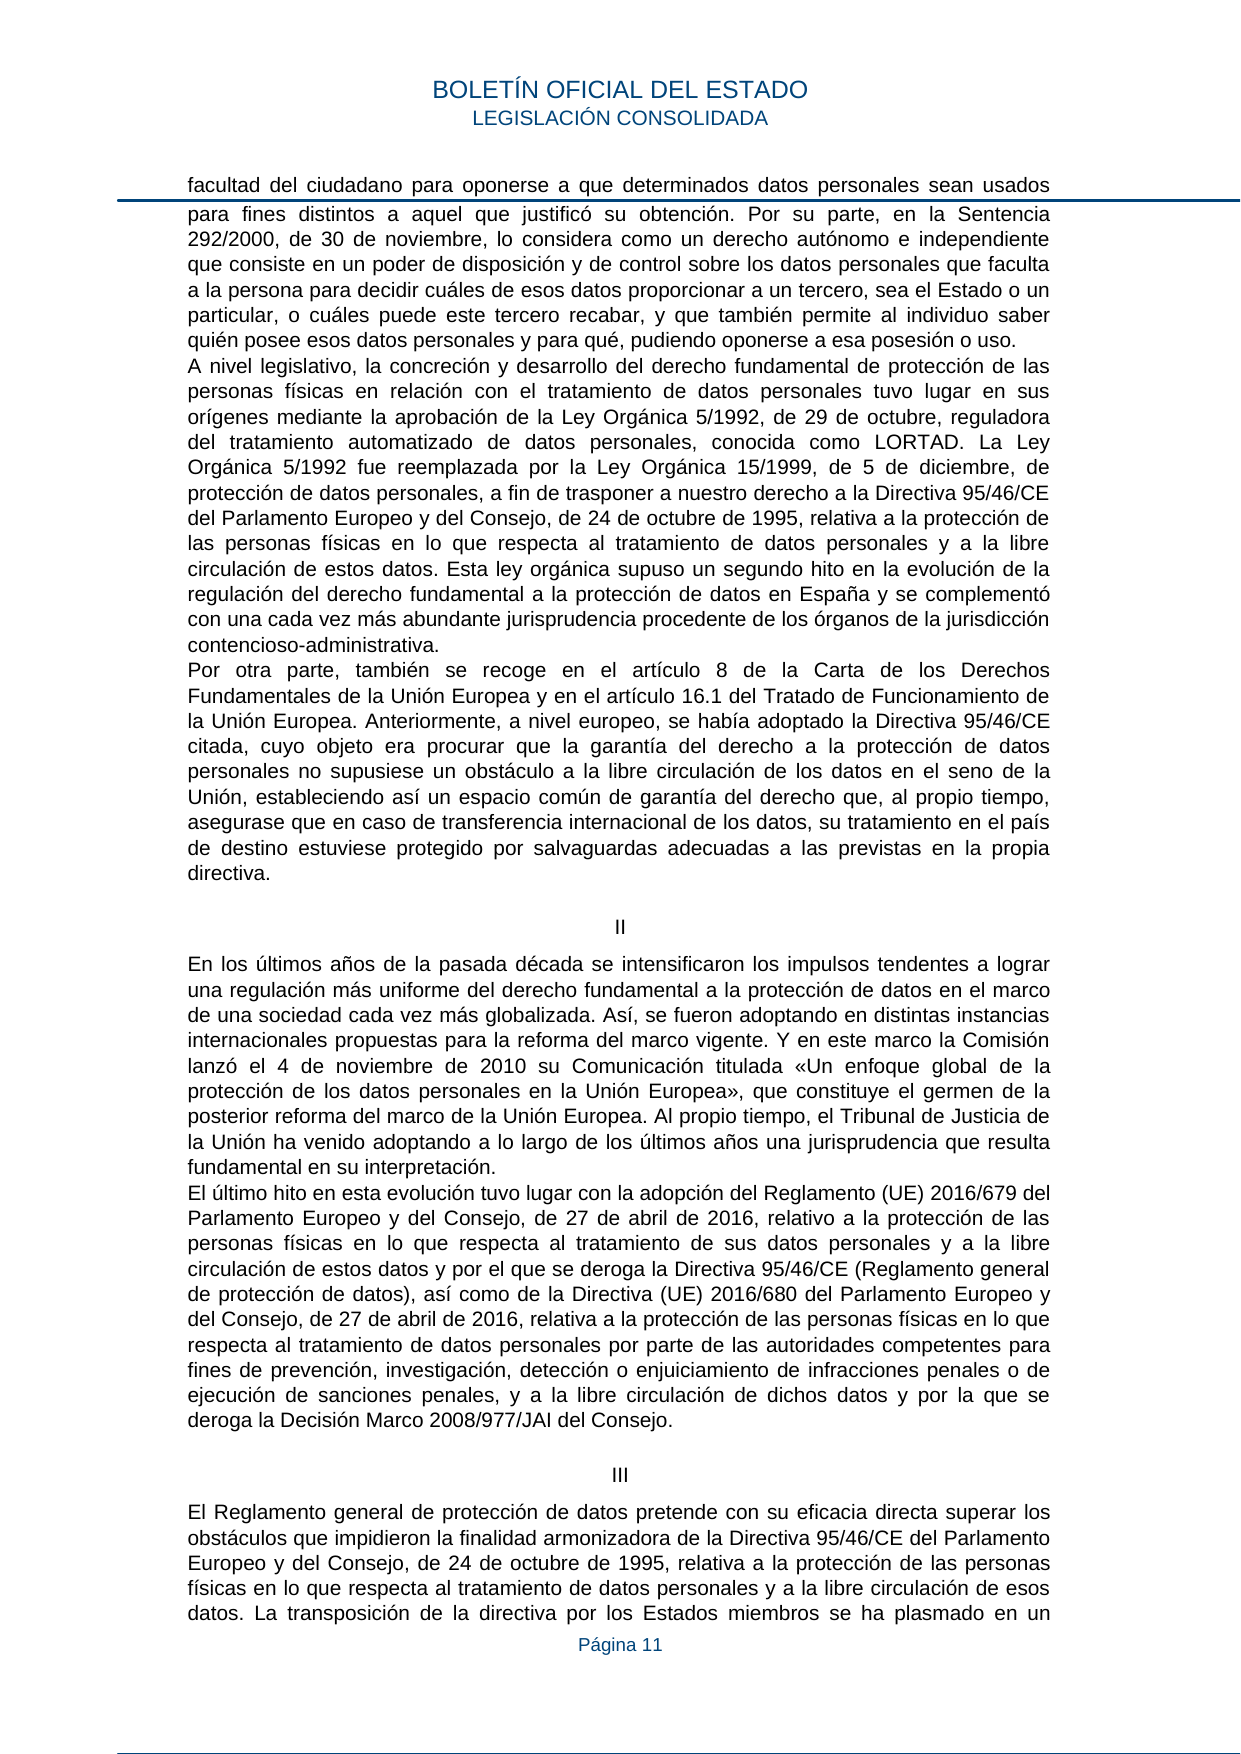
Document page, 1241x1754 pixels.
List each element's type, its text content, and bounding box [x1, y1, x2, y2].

text III [209, 1463, 1031, 1487]
text A nivel legislativo, la concreción y desarrollo del derecho fundamental de protección de las personas físicas en relación con el tratamiento de datos personales tuvo lugar en sus orígenes mediante la aprobación de la Ley Orgánica 5/1992, de 29 de octubre, reguladora del tratamiento automatizado de datos personales, conocida como LORTAD. La Ley Orgánica 5/1992 fue reemplazada por la Ley Orgánica 15/1999, de 5 de diciembre, de protección de datos personales, a fin de trasponer a nuestro derecho a la Directiva 95/46/CE del Parlamento Europeo y del Consejo, de 24 de octubre de 1995, relativa a la protección de las personas físicas en lo que respecta al tratamiento de datos personales y a la libre circulación de estos datos. Esta ley orgánica supuso un segundo hito en la evolución de la regulación del derecho fundamental a la protección de datos en España y se complementó con una cada vez más abundante jurisprudencia procedente de los órganos de la jurisdicción contencioso-administrativa. [187, 354, 1051, 656]
text II [209, 915, 1031, 939]
text En los últimos años de la pasada década se intensificaron los impulsos tendentes a lograr una regulación más uniforme del derecho fundamental a la protección de datos en el marco de una sociedad cada vez más globalizada. Así, se fueron adoptando en distintas instancias internacionales propuestas para la reforma del marco vigente. Y en este marco la Comisión lanzó el 4 de noviembre de 2010 su Comunicación titulada «Un enfoque global de la protección de los datos personales en la Unión Europea», que constituye el germen de la posterior reforma del marco de la Unión Europea. Al propio tiempo, el Tribunal de Justicia de la Unión ha venido adoptando a lo largo de los últimos años una jurisprudencia que resulta fundamental en su interpretación. [187, 952, 1051, 1179]
text Por otra parte, también se recoge en el artículo 8 de la Carta de los Derechos Fundamentales de la Unión Europea y en el artículo 16.1 del Tratado de Funcionamiento de la Unión Europea. Anteriormente, a nivel europeo, se había adoptado la Directiva 95/46/CE citada, cuyo objeto era procurar que la garantía del derecho a la protección de datos personales no supusiese un obstáculo a la libre circulación de los datos en el seno de la Unión, estableciendo así un espacio común de garantía del derecho que, al propio tiempo, asegurase que en caso de transferencia internacional de los datos, su tratamiento en el país de destino estuviese protegido por salvaguardas adecuadas a las previstas en la propia directiva. [187, 658, 1051, 884]
text El último hito en esta evolución tuvo lugar con la adopción del Reglamento (UE) 2016/679 del Parlamento Europeo y del Consejo, de 27 de abril de 2016, relativo a la protección de las personas físicas en lo que respecta al tratamiento de sus datos personales y a la libre circulación de estos datos y por el que se deroga la Directiva 95/46/CE (Reglamento general de protección de datos), así como de la Directiva (UE) 2016/680 del Parlamento Europeo y del Consejo, de 27 de abril de 2016, relativa a la protección de las personas físicas en lo que respecta al tratamiento de datos personales por parte de las autoridades competentes para fines de prevención, investigación, detección o enjuiciamiento de infracciones penales o de ejecución de sanciones penales, y a la libre circulación de dichos datos y por la que se deroga la Decisión Marco 2008/977/JAI del Consejo. [187, 1181, 1051, 1432]
text facultad del ciudadano para oponerse a que determinados datos personales sean usados [187, 173, 1051, 199]
text para fines distintos a aquel que justificó su obtención. Por su parte, en la Sentencia 292/2000, de 30 de noviembre, lo considera como un derecho autónomo e independiente que consiste en un poder de disposición y de control sobre los datos personales que faculta a la persona para decidir cuáles de esos datos proporcionar a un tercero, sea el Estado o un particular, o cuáles puede este tercero recabar, y que también permite al individuo saber quién posee esos datos personales y para qué, pudiendo oponerse a esa posesión o uso. [187, 202, 1051, 352]
text El Reglamento general de protección de datos pretende con su eficacia directa superar los obstáculos que impidieron la finalidad armonizadora de la Directiva 95/46/CE del Parlamento Europeo y del Consejo, de 24 de octubre de 1995, relativa a la protección de las personas físicas en lo que respecta al tratamiento de datos personales y a la libre circulación de esos datos. La transposición de la directiva por los Estados miembros se ha plasmado en un [187, 1500, 1051, 1625]
